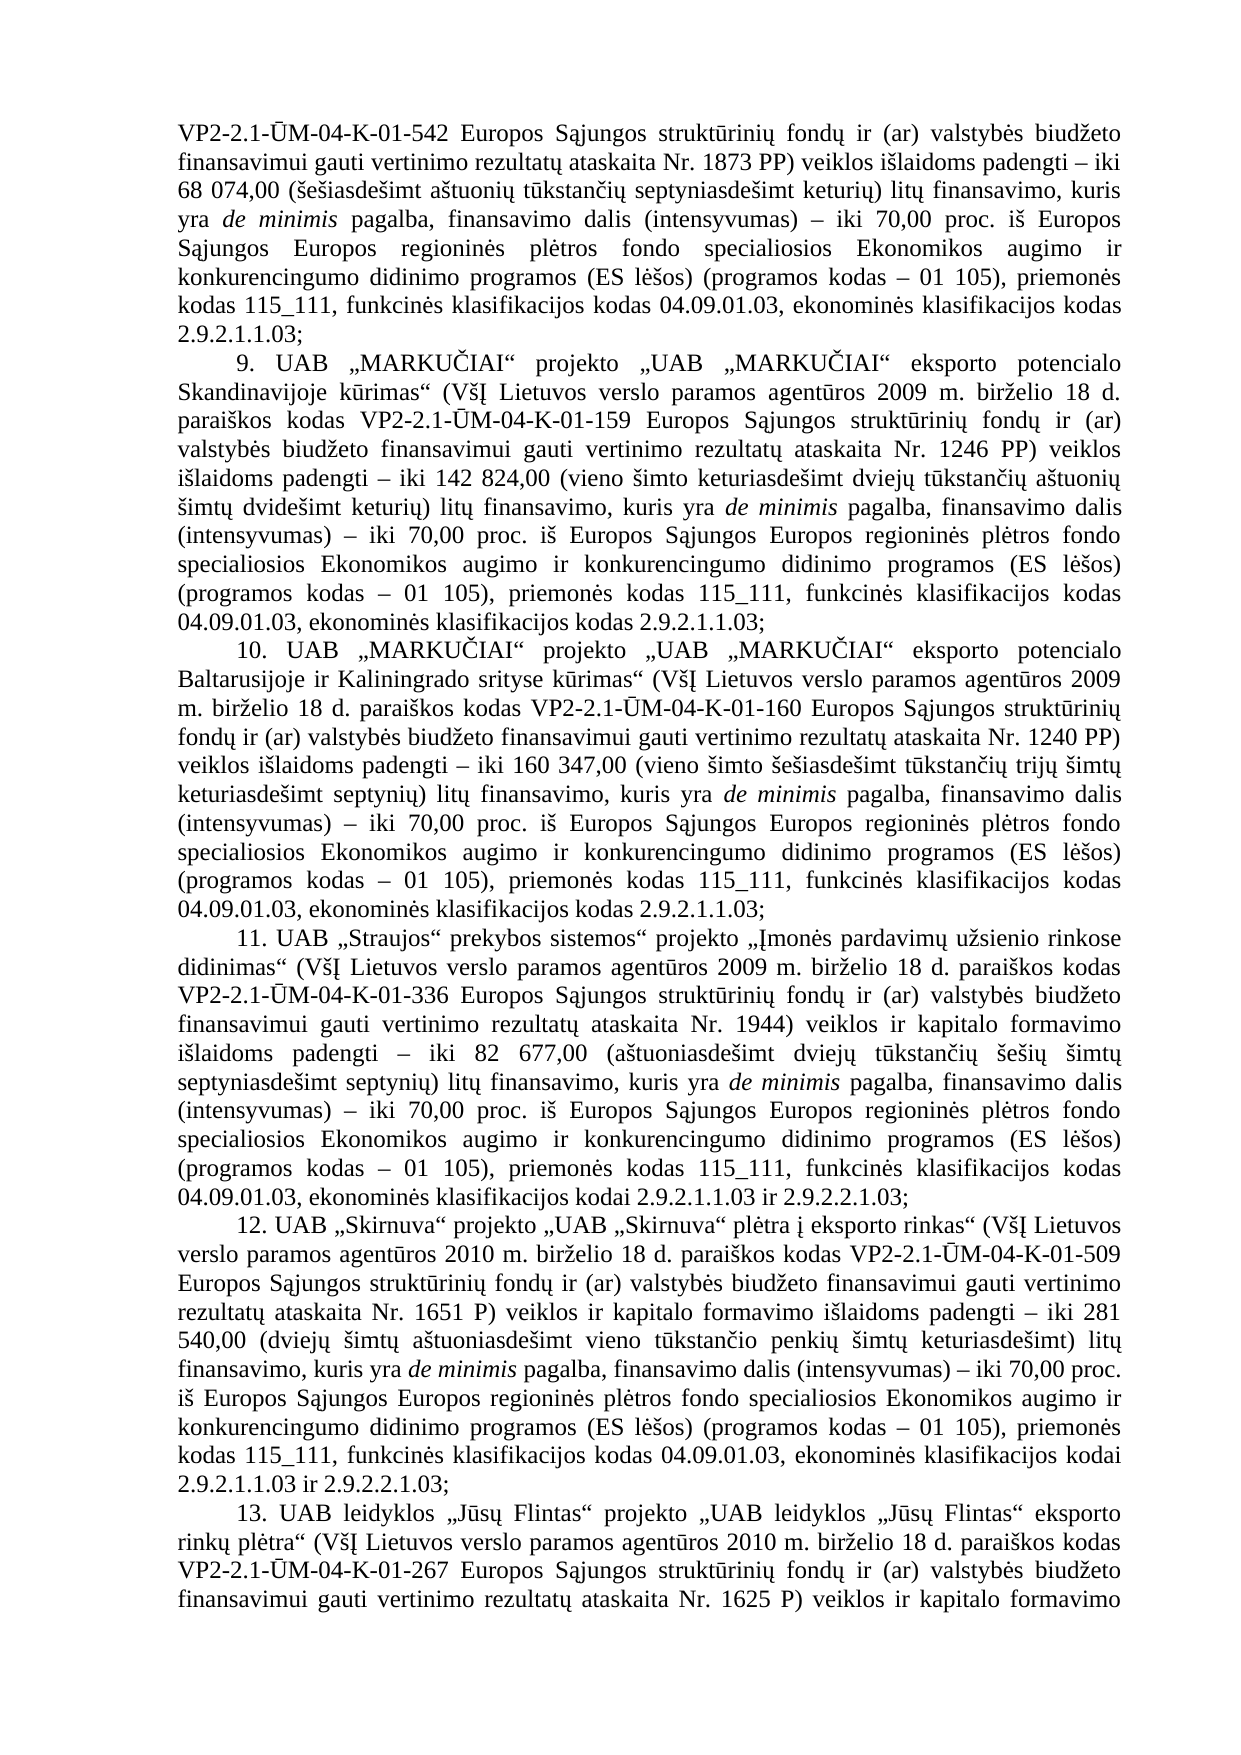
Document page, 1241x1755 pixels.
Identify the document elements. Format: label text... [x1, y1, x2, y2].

text 13. UAB leidyklos „Jūsų Flintas“ projekto „UAB leidyklos „Jūsų Flintas“ eksporto rinkų plėtra“ (VšĮ Lietuvos verslo paramos agentūros 2010 m. birželio 18 d. paraiškos kodas VP2-2.1-ŪM-04-K-01-267 Europos Sąjungos struktūrinių fondų ir (ar) valstybės biudžeto finansavimui gauti vertinimo rezultatų ataskaita Nr. 1625 P) veiklos ir kapitalo formavimo [177, 1498, 1122, 1613]
text 12. UAB „Skirnuva“ projekto „UAB „Skirnuva“ plėtra į eksporto rinkas“ (VšĮ Lietuvos verslo paramos agentūros 2010 m. birželio 18 d. paraiškos kodas VP2-2.1-ŪM-04-K-01-509 Europos Sąjungos struktūrinių fondų ir (ar) valstybės biudžeto finansavimui gauti vertinimo rezultatų ataskaita Nr. 1651 P) veiklos ir kapitalo formavimo išlaidoms padengti – iki 281 540,00 (dviejų šimtų aštuoniasdešimt vieno tūkstančio penkių šimtų keturiasdešimt) litų finansavimo, kuris yra de minimis pagalba, finansavimo dalis (intensyvumas) – iki 70,00 proc. iš Europos Sąjungos Europos regioninės plėtros fondo specialiosios Ekonomikos augimo ir konkurencingumo didinimo programos (ES lėšos) (programos kodas – 01 105), priemonės kodas 115_111, funkcinės klasifikacijos kodas 04.09.01.03, ekonominės klasifikacijos kodai 2.9.2.1.1.03 ir 2.9.2.2.1.03; [177, 1211, 1122, 1498]
text 9. UAB „MARKUČIAI“ projekto „UAB „MARKUČIAI“ eksporto potencialo Skandinavijoje kūrimas“ (VšĮ Lietuvos verslo paramos agentūros 2009 m. birželio 18 d. paraiškos kodas VP2-2.1-ŪM-04-K-01-159 Europos Sąjungos struktūrinių fondų ir (ar) valstybės biudžeto finansavimui gauti vertinimo rezultatų ataskaita Nr. 1246 PP) veiklos išlaidoms padengti – iki 142 824,00 (vieno šimto keturiasdešimt dviejų tūkstančių aštuonių šimtų dvidešimt keturių) litų finansavimo, kuris yra de minimis pagalba, finansavimo dalis (intensyvumas) – iki 70,00 proc. iš Europos Sąjungos Europos regioninės plėtros fondo specialiosios Ekonomikos augimo ir konkurencingumo didinimo programos (ES lėšos) (programos kodas – 01 105), priemonės kodas 115_111, funkcinės klasifikacijos kodas 04.09.01.03, ekonominės klasifikacijos kodas 2.9.2.1.1.03; [177, 348, 1122, 636]
text 11. UAB „Straujos“ prekybos sistemos“ projekto „Įmonės pardavimų užsienio rinkose didinimas“ (VšĮ Lietuvos verslo paramos agentūros 2009 m. birželio 18 d. paraiškos kodas VP2-2.1-ŪM-04-K-01-336 Europos Sąjungos struktūrinių fondų ir (ar) valstybės biudžeto finansavimui gauti vertinimo rezultatų ataskaita Nr. 1944) veiklos ir kapitalo formavimo išlaidoms padengti – iki 82 677,00 (aštuoniasdešimt dviejų tūkstančių šešių šimtų septyniasdešimt septynių) litų finansavimo, kuris yra de minimis pagalba, finansavimo dalis (intensyvumas) – iki 70,00 proc. iš Europos Sąjungos Europos regioninės plėtros fondo specialiosios Ekonomikos augimo ir konkurencingumo didinimo programos (ES lėšos) (programos kodas – 01 105), priemonės kodas 115_111, funkcinės klasifikacijos kodas 04.09.01.03, ekonominės klasifikacijos kodai 2.9.2.1.1.03 ir 2.9.2.2.1.03; [177, 923, 1122, 1211]
text VP2-2.1-ŪM-04-K-01-542 Europos Sąjungos struktūrinių fondų ir (ar) valstybės biudžeto finansavimui gauti vertinimo rezultatų ataskaita Nr. 1873 PP) veiklos išlaidoms padengti – iki 68 074,00 (šešiasdešimt aštuonių tūkstančių septyniasdešimt keturių) litų finansavimo, kuris yra de minimis pagalba, finansavimo dalis (intensyvumas) – iki 70,00 proc. iš Europos Sąjungos Europos regioninės plėtros fondo specialiosios Ekonomikos augimo ir konkurencingumo didinimo programos (ES lėšos) (programos kodas – 01 105), priemonės kodas 115_111, funkcinės klasifikacijos kodas 04.09.01.03, ekonominės klasifikacijos kodas 2.9.2.1.1.03; [177, 118, 1122, 348]
text 10. UAB „MARKUČIAI“ projekto „UAB „MARKUČIAI“ eksporto potencialo Baltarusijoje ir Kaliningrado srityse kūrimas“ (VšĮ Lietuvos verslo paramos agentūros 2009 m. birželio 18 d. paraiškos kodas VP2-2.1-ŪM-04-K-01-160 Europos Sąjungos struktūrinių fondų ir (ar) valstybės biudžeto finansavimui gauti vertinimo rezultatų ataskaita Nr. 1240 PP) veiklos išlaidoms padengti – iki 160 347,00 (vieno šimto šešiasdešimt tūkstančių trijų šimtų keturiasdešimt septynių) litų finansavimo, kuris yra de minimis pagalba, finansavimo dalis (intensyvumas) – iki 70,00 proc. iš Europos Sąjungos Europos regioninės plėtros fondo specialiosios Ekonomikos augimo ir konkurencingumo didinimo programos (ES lėšos) (programos kodas – 01 105), priemonės kodas 115_111, funkcinės klasifikacijos kodas 04.09.01.03, ekonominės klasifikacijos kodas 2.9.2.1.1.03; [177, 636, 1122, 923]
